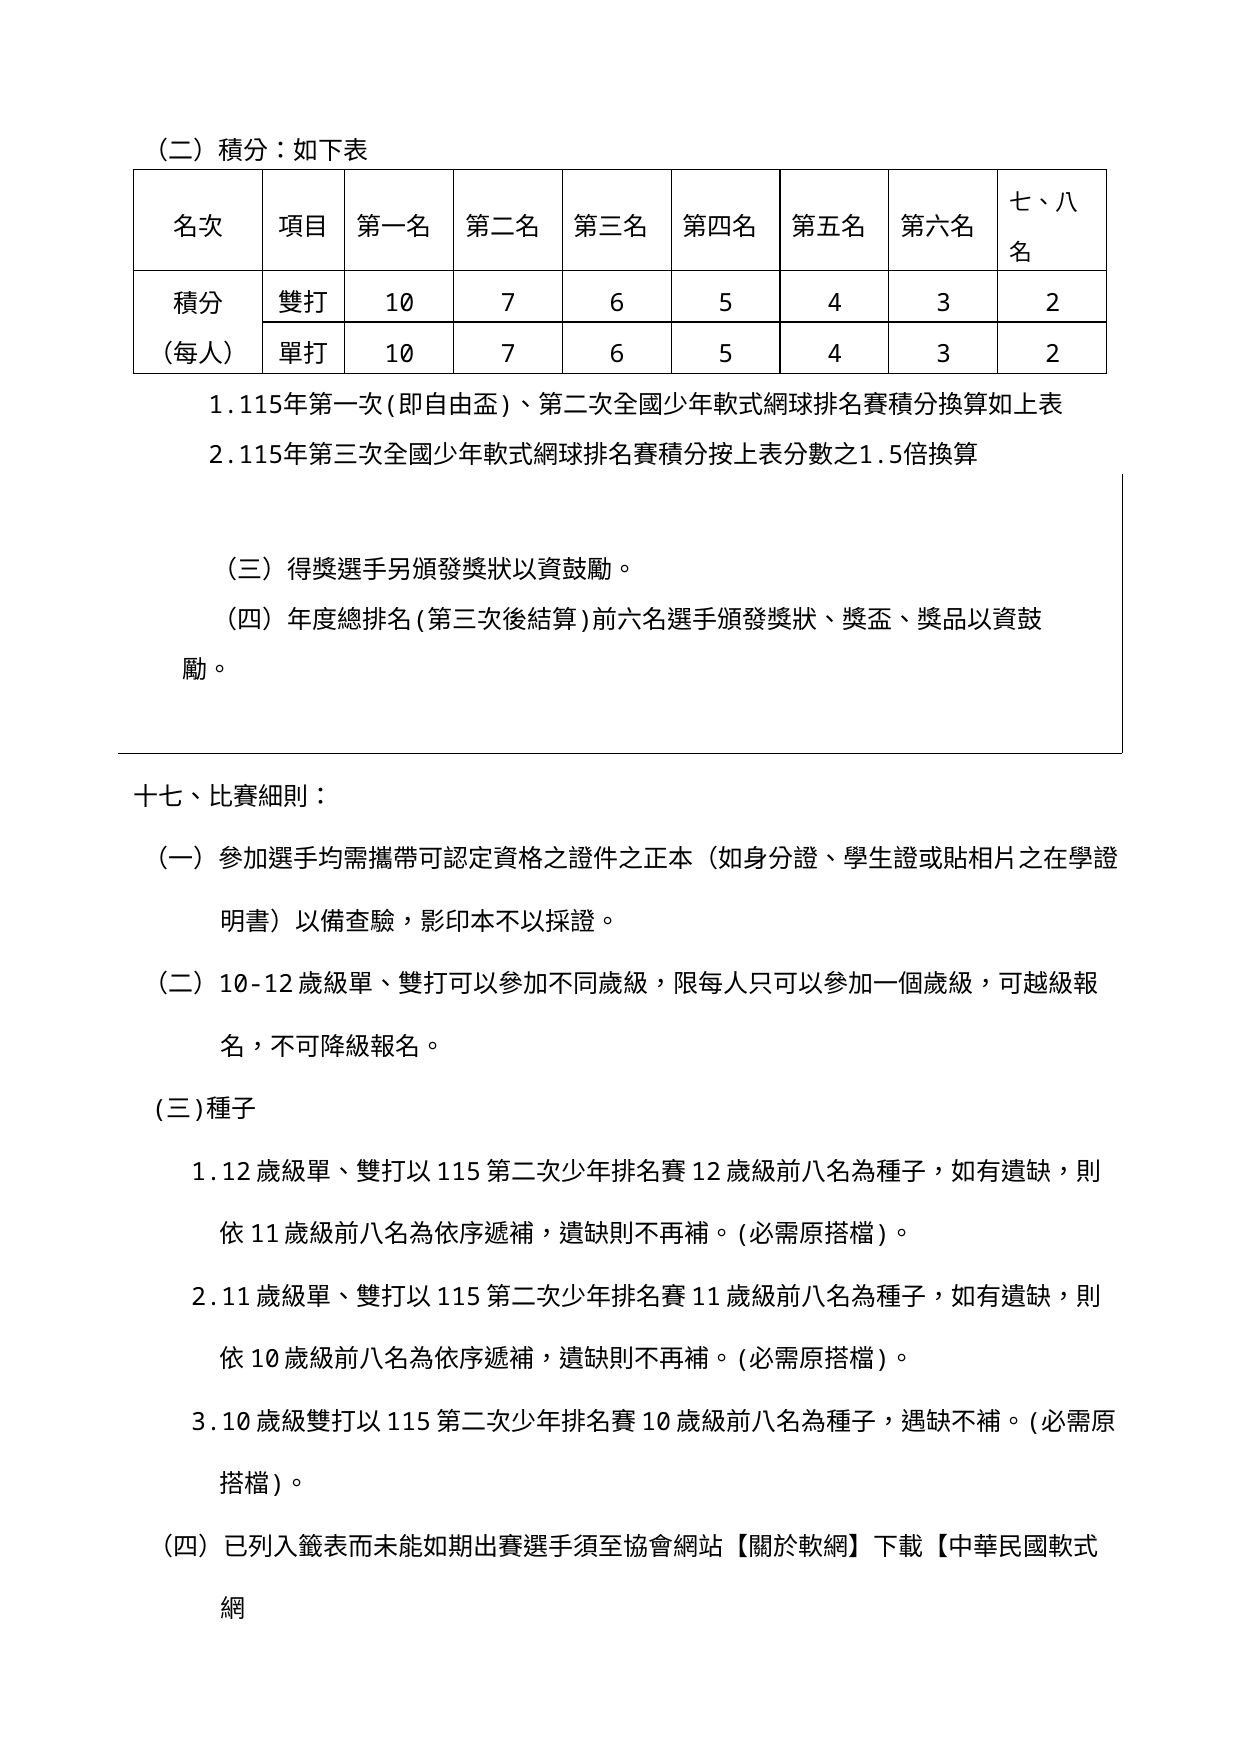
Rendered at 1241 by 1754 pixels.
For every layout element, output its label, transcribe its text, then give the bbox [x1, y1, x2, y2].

text 3.10歲級雙打以115第二次少年排名賽10歲級前八名為種子，遇缺不補。(必需原搭檔)。 [191, 1378, 1122, 1503]
table_cell 單打 [263, 323, 344, 372]
table_cell 7 [454, 271, 562, 321]
table_cell 5 [672, 323, 779, 372]
table_header 項目 [263, 170, 344, 270]
table_cell 6 [563, 323, 671, 372]
text 2.11歲級單、雙打以115第二次少年排名賽11歲級前八名為種子，如有遺缺，則依10歲級前八名為依序遞補，遺缺則不再補。(必需原搭檔)。 [191, 1253, 1122, 1378]
table_cell 4 [781, 323, 888, 372]
table_cell 2 [998, 271, 1106, 321]
text (三)種子 [152, 1065, 1122, 1128]
table_header 第六名 [889, 170, 997, 270]
table_header 名次 [134, 170, 262, 270]
table_cell 3 [889, 323, 997, 372]
text （三）得獎選手另頒發獎狀以資鼓勵。 [118, 473, 1122, 588]
table_cell 10 [345, 323, 453, 372]
text （二）10-12歲級單、雙打可以參加不同歲級，限每人只可以參加一個歲級，可越級報名，不可降級報名。 [118, 940, 1122, 1065]
table_header 第二名 [454, 170, 562, 270]
table_header 第一名 [345, 170, 453, 270]
text （四）已列入籤表而未能如期出賽選手須至協會網站【關於軟網】下載【中華民國軟式網 [118, 1503, 1122, 1628]
table_cell 積分 （每人） [134, 271, 262, 372]
table_cell 7 [454, 323, 562, 372]
table_header 第五名 [781, 170, 888, 270]
text （四）年度總排名(第三次後結算)前六名選手頒發獎狀、獎盃、獎品以資鼓勵。 [118, 588, 1122, 753]
text （一）參加選手均需攜帶可認定資格之證件之正本（如身分證、學生證或貼相片之在學證明書）以備查驗，影印本不以採證。 [118, 815, 1122, 940]
table_header 七、八名 [998, 170, 1106, 270]
table_header 第四名 [672, 170, 779, 270]
table_cell 2 [998, 323, 1106, 372]
table_cell 雙打 [263, 271, 344, 321]
text （二）積分：如下表 [118, 119, 1122, 169]
table_cell 5 [672, 271, 779, 321]
text 2.115年第三次全國少年軟式網球排名賽積分按上表分數之1.5倍換算 [118, 423, 1122, 473]
text 十七、比賽細則： [118, 753, 1122, 815]
table_cell 6 [563, 271, 671, 321]
text 1.12歲級單、雙打以115第二次少年排名賽12歲級前八名為種子，如有遺缺，則依11歲級前八名為依序遞補，遺缺則不再補。(必需原搭檔)。 [191, 1128, 1122, 1253]
table_cell 10 [345, 271, 453, 321]
table_header 第三名 [563, 170, 671, 270]
text 1.115年第一次(即自由盃)、第二次全國少年軟式網球排名賽積分換算如上表 [118, 373, 1122, 423]
table_cell 4 [781, 271, 888, 321]
table_cell 3 [889, 271, 997, 321]
